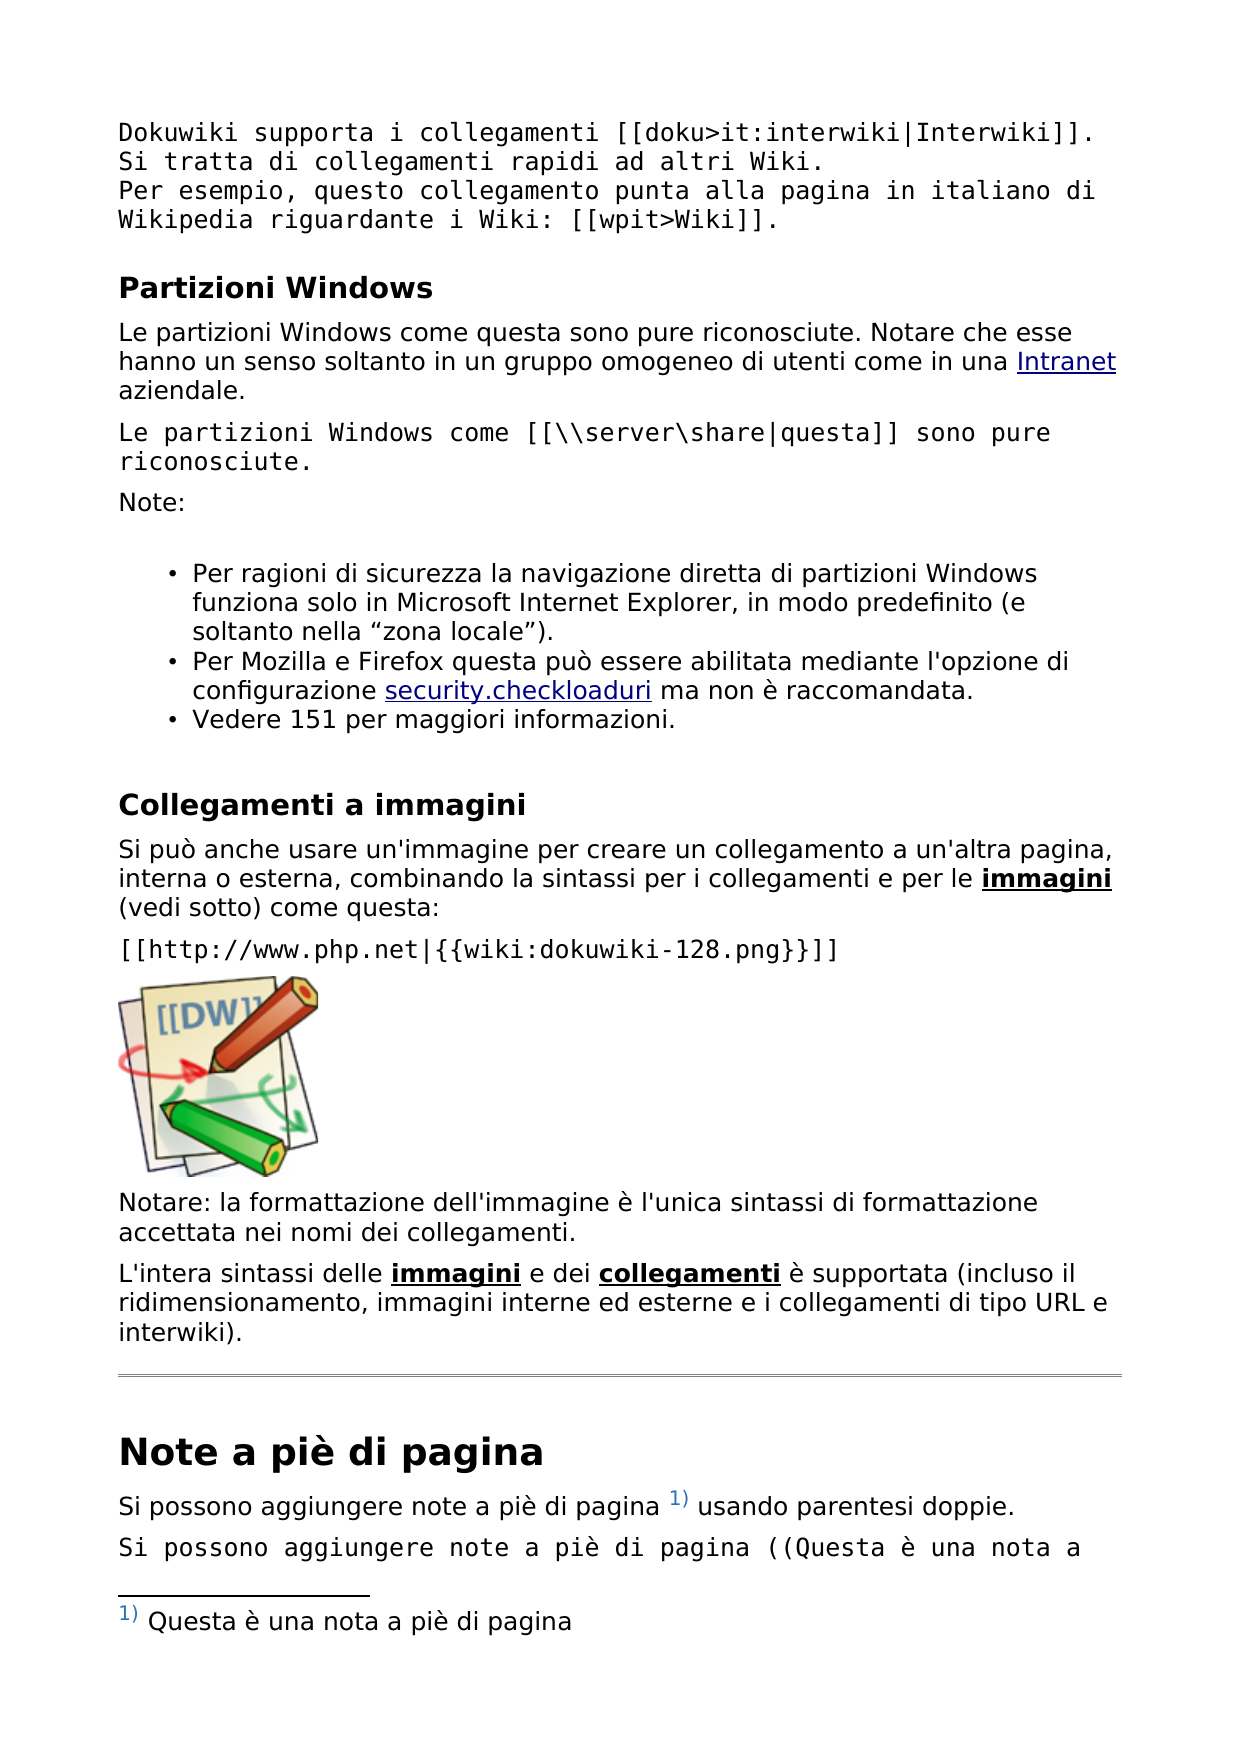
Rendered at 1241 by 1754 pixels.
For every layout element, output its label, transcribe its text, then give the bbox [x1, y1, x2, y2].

text Note: [118, 488, 1122, 517]
text Notare: la formattazione dell'immagine è l'unica sintassi di formattazione accettata nei nomi dei collegamenti. [118, 1189, 1122, 1247]
text Dokuwiki supporta i collegamenti [[doku>it:interwiki|Interwiki]]. Si tratta di collegamenti rapidi ad altri Wiki. Per esempio, questo collegamento punta alla pagina in italiano di Wikipedia riguardante i Wiki: [[wpit>Wiki]]. [118, 118, 1122, 235]
text Le partizioni Windows come questa sono pure riconosciute. Notare che esse hanno un senso soltanto in un gruppo omogeneo di utenti come in una Intranet aziendale. [118, 318, 1122, 406]
list Per ragioni di sicurezza la navigazione diretta di partizioni Windows funziona solo in Microsoft Internet Explorer, in modo predefinito (e soltanto nella “zona locale”). [177, 559, 1122, 647]
subtitle Note a piè di pagina [118, 1431, 1122, 1474]
subtitle Partizioni Windows [118, 272, 1122, 306]
text [[http://www.php.net|{{wiki:dokuwiki-128.png}}]] [118, 935, 1122, 964]
list Per Mozilla e Firefox questa può essere abilitata mediante l'opzione di configurazione security.checkloaduri ma non è raccomandata. [177, 647, 1122, 705]
text Si possono aggiungere note a piè di pagina usando parentesi doppie. [118, 1487, 1122, 1521]
subtitle Collegamenti a immagini [118, 789, 1122, 823]
text Si può anche usare un'immagine per creare un collegamento a un'altra pagina, interna o esterna, combinando la sintassi per i collegamenti e per le immagini (vedi sotto) come questa: [118, 835, 1122, 923]
text Questa è una nota a piè di pagina [118, 1602, 1122, 1636]
text Si possono aggiungere note a piè di pagina ((Questa è una nota a [118, 1533, 1122, 1563]
text L'intera sintassi delle immagini e dei collegamenti è supportata (incluso il ridimensionamento, immagini interne ed esterne e i collegamenti di tipo URL e interwiki). [118, 1259, 1122, 1347]
list Vedere 151 per maggiori informazioni. [177, 705, 1122, 734]
text Le partizioni Windows come [[\\server\share|questa]] sono pure riconosciute. [118, 418, 1122, 476]
picture [118, 976, 319, 1177]
